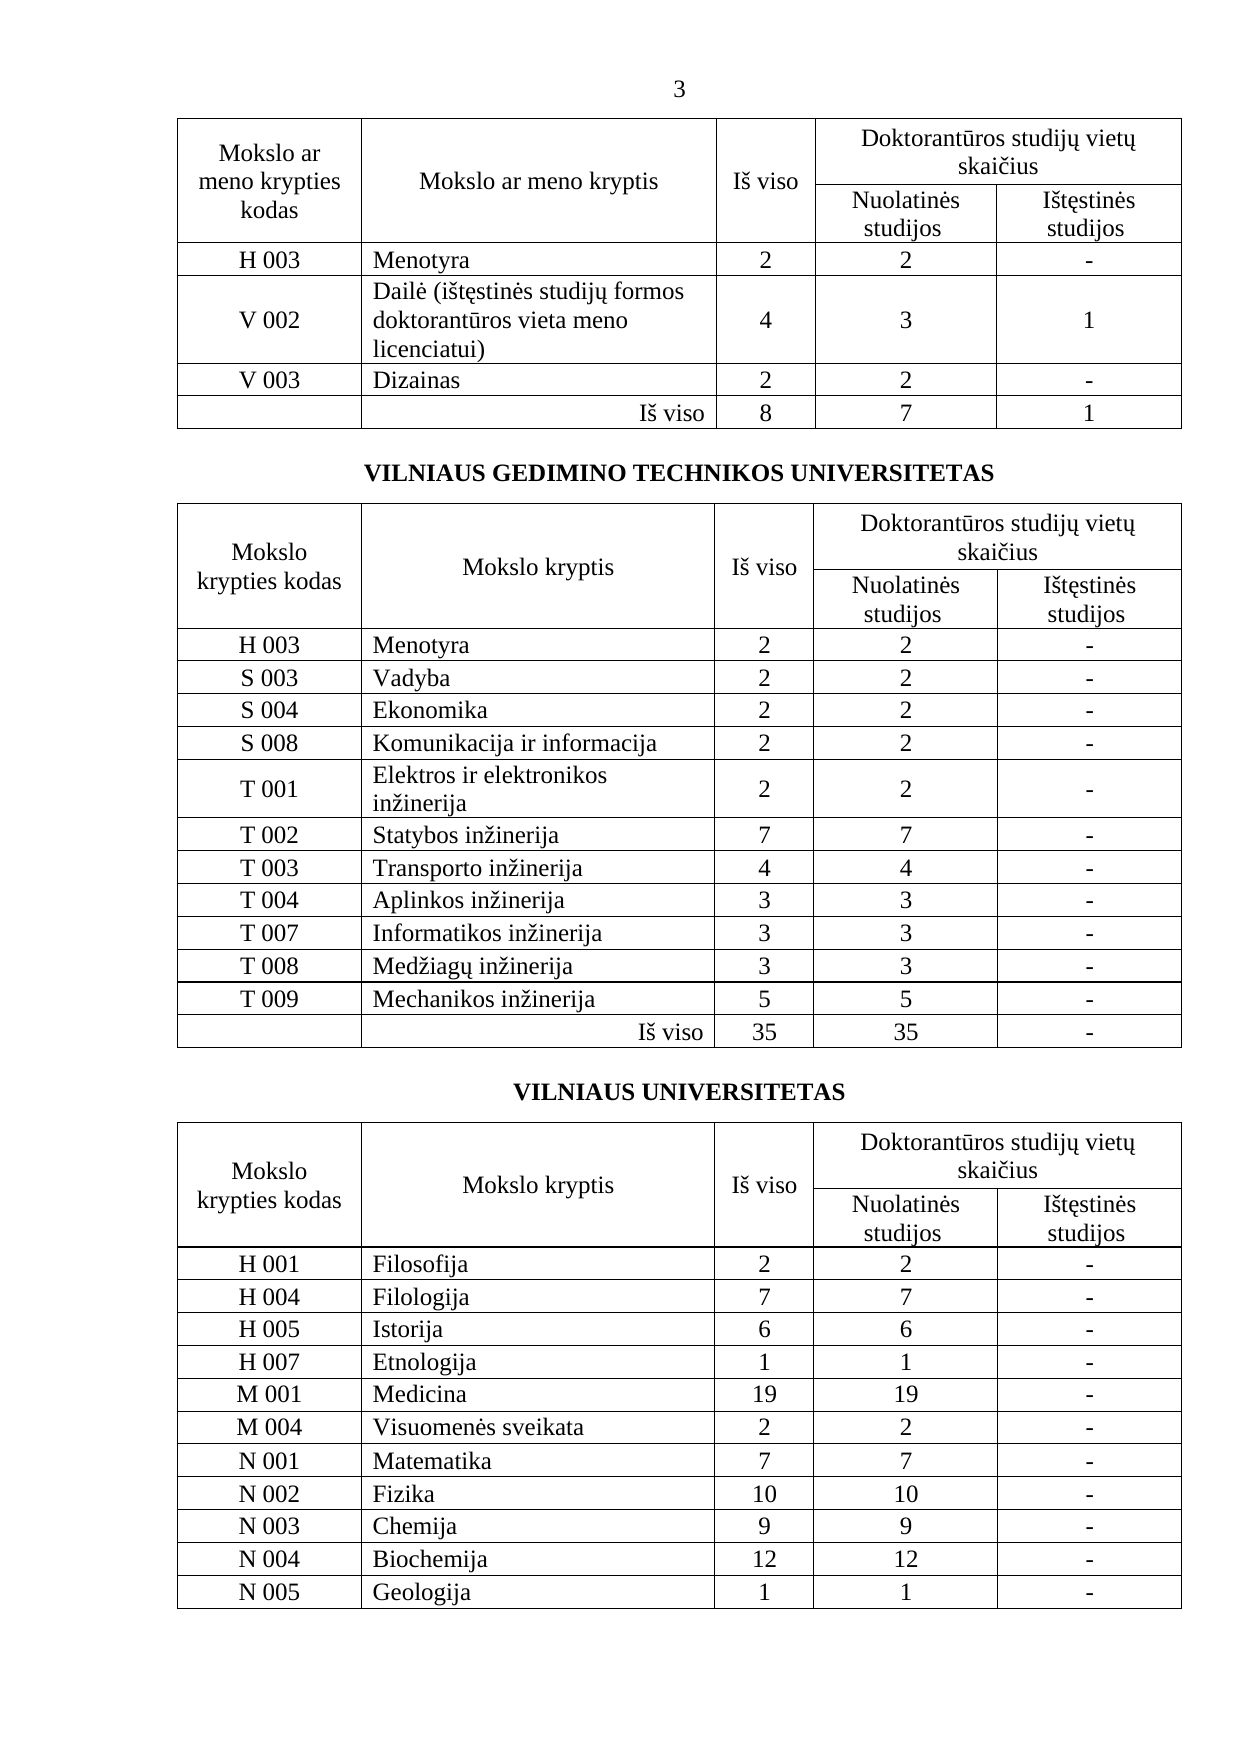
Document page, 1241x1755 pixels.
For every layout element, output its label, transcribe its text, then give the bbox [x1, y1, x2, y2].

table_header Mokslo krypties kodas [178, 1123, 361, 1246]
table_cell 1 [715, 1576, 813, 1607]
table_cell T 001 [178, 760, 361, 817]
table_cell 1 [814, 1576, 997, 1607]
table_cell Medicina [362, 1379, 714, 1411]
table_cell Filologija [362, 1280, 714, 1312]
table_cell - [998, 629, 1181, 660]
table_cell 3 [816, 276, 996, 362]
table_cell H 003 [178, 243, 361, 275]
table_cell S 004 [178, 694, 361, 726]
table_cell Iš viso [362, 396, 716, 428]
table_cell - [998, 1576, 1181, 1607]
table_cell T 004 [178, 884, 361, 916]
table_cell 2 [715, 727, 813, 759]
table_header Mokslo kryptis [362, 504, 714, 627]
table_cell 35 [814, 1015, 997, 1047]
table_cell 2 [814, 629, 997, 660]
table_cell Matematika [362, 1444, 714, 1476]
table_cell Menotyra [362, 629, 714, 660]
table_cell 7 [814, 1444, 997, 1476]
table_cell Ekonomika [362, 694, 714, 726]
table_cell 6 [715, 1313, 813, 1345]
text VILNIAUS UNIVERSITETAS [177, 1077, 1181, 1106]
table_cell N 001 [178, 1444, 361, 1476]
table_cell Transporto inžinerija [362, 851, 714, 883]
table_header Iš viso [715, 1123, 813, 1246]
table_cell N 002 [178, 1477, 361, 1509]
table_cell V 002 [178, 276, 361, 362]
table_cell 12 [814, 1543, 997, 1574]
table_cell - [997, 243, 1181, 275]
table_cell - [998, 1280, 1181, 1312]
table_cell Menotyra [362, 243, 716, 275]
table_cell 1 [814, 1346, 997, 1378]
table_cell 4 [717, 276, 815, 362]
table_cell 8 [717, 396, 815, 428]
table_cell - [998, 818, 1181, 850]
table_cell Visuomenės sveikata [362, 1412, 714, 1443]
table_cell - [998, 917, 1181, 948]
table_cell T 008 [178, 950, 361, 981]
table_cell - [998, 1313, 1181, 1345]
table_cell 2 [816, 243, 996, 275]
table_cell 2 [717, 243, 815, 275]
table_cell 2 [715, 1248, 813, 1279]
table_cell - [998, 884, 1181, 916]
table_header Mokslo krypties kodas [178, 504, 361, 627]
table_cell 2 [715, 760, 813, 817]
table_header Doktorantūros studijų vietų skaičius [816, 119, 1181, 184]
table_cell Iš viso [362, 1015, 714, 1047]
table_header Iš viso [717, 119, 815, 242]
table_cell 3 [814, 884, 997, 916]
table_cell Etnologija [362, 1346, 714, 1378]
table_cell 3 [715, 950, 813, 981]
table_cell Filosofija [362, 1248, 714, 1279]
table_cell T 003 [178, 851, 361, 883]
table_header Doktorantūros studijų vietų skaičius [814, 504, 1181, 569]
table_cell 5 [715, 983, 813, 1014]
table_cell - [998, 694, 1181, 726]
table_cell Ištęstinės studijos [998, 570, 1181, 627]
table_cell 2 [814, 1412, 997, 1443]
table_cell - [998, 983, 1181, 1014]
table_cell 2 [814, 760, 997, 817]
table_cell M 004 [178, 1412, 361, 1443]
table_cell H 003 [178, 629, 361, 660]
table_cell 2 [816, 364, 996, 395]
table_cell 2 [814, 694, 997, 726]
table_cell - [998, 1379, 1181, 1411]
table_cell [178, 1015, 361, 1047]
table_cell N 003 [178, 1510, 361, 1542]
table_cell Geologija [362, 1576, 714, 1607]
table_cell Informatikos inžinerija [362, 917, 714, 948]
table_cell N 004 [178, 1543, 361, 1574]
table_cell 9 [814, 1510, 997, 1542]
table_cell 7 [814, 1280, 997, 1312]
table_cell 35 [715, 1015, 813, 1047]
table_cell T 009 [178, 983, 361, 1014]
table_cell Mechanikos inžinerija [362, 983, 714, 1014]
table_cell 1 [997, 396, 1181, 428]
table_header Mokslo ar meno kryptis [362, 119, 716, 242]
table_cell 4 [715, 851, 813, 883]
table_cell Dailė (ištęstinės studijų formos doktorantūros vieta meno licenciatui) [362, 276, 716, 362]
table_cell Ištęstinės studijos [997, 185, 1181, 242]
table_header Mokslo ar meno krypties kodas [178, 119, 361, 242]
table_cell S 003 [178, 661, 361, 693]
table_cell Komunikacija ir informacija [362, 727, 714, 759]
table_cell 2 [715, 694, 813, 726]
table_cell 2 [715, 629, 813, 660]
table_cell 3 [814, 950, 997, 981]
table_cell Statybos inžinerija [362, 818, 714, 850]
table_cell Istorija [362, 1313, 714, 1345]
table_cell - [998, 851, 1181, 883]
table_cell 19 [814, 1379, 997, 1411]
text VILNIAUS GEDIMINO TECHNIKOS UNIVERSITETAS [177, 458, 1181, 487]
table_cell Aplinkos inžinerija [362, 884, 714, 916]
table_cell 2 [814, 1248, 997, 1279]
table_cell - [998, 1412, 1181, 1443]
table_cell H 005 [178, 1313, 361, 1345]
table_cell 6 [814, 1313, 997, 1345]
table_cell 7 [814, 818, 997, 850]
table_cell 7 [816, 396, 996, 428]
table_cell T 007 [178, 917, 361, 948]
table_cell - [998, 1248, 1181, 1279]
table_cell Nuolatinės studijos [816, 185, 996, 242]
table_cell M 001 [178, 1379, 361, 1411]
table_cell 10 [814, 1477, 997, 1509]
table_cell - [998, 1543, 1181, 1574]
table_cell Nuolatinės studijos [814, 1189, 997, 1246]
table_cell 2 [814, 727, 997, 759]
table_cell 1 [715, 1346, 813, 1378]
table_cell - [998, 1510, 1181, 1542]
table_cell 3 [715, 884, 813, 916]
table_cell - [998, 1015, 1181, 1047]
table_cell Fizika [362, 1477, 714, 1509]
table_cell S 008 [178, 727, 361, 759]
table_cell 3 [814, 917, 997, 948]
table_cell 7 [715, 1280, 813, 1312]
table_cell 19 [715, 1379, 813, 1411]
table_cell - [998, 661, 1181, 693]
table_cell 7 [715, 1444, 813, 1476]
table_cell - [998, 1346, 1181, 1378]
table_cell 10 [715, 1477, 813, 1509]
table_cell - [998, 727, 1181, 759]
table_cell 2 [715, 1412, 813, 1443]
table_cell - [997, 364, 1181, 395]
table_cell 2 [814, 661, 997, 693]
table_cell 7 [715, 818, 813, 850]
table_cell V 003 [178, 364, 361, 395]
table_cell 12 [715, 1543, 813, 1574]
table_header Mokslo kryptis [362, 1123, 714, 1246]
table_cell Nuolatinės studijos [814, 570, 997, 627]
table_cell Medžiagų inžinerija [362, 950, 714, 981]
table_cell 4 [814, 851, 997, 883]
table_cell [178, 396, 361, 428]
table_header Doktorantūros studijų vietų skaičius [814, 1123, 1181, 1188]
table_cell H 007 [178, 1346, 361, 1378]
table_cell T 002 [178, 818, 361, 850]
table_cell N 005 [178, 1576, 361, 1607]
table_cell - [998, 1477, 1181, 1509]
table_header Iš viso [715, 504, 813, 627]
table_cell Biochemija [362, 1543, 714, 1574]
table_cell Vadyba [362, 661, 714, 693]
table_cell 3 [715, 917, 813, 948]
table_cell H 004 [178, 1280, 361, 1312]
table_cell Ištęstinės studijos [998, 1189, 1181, 1246]
table_cell - [998, 1444, 1181, 1476]
table_cell Chemija [362, 1510, 714, 1542]
table_cell H 001 [178, 1248, 361, 1279]
table_cell 2 [717, 364, 815, 395]
table_cell 9 [715, 1510, 813, 1542]
table_cell 1 [997, 276, 1181, 362]
table_cell - [998, 760, 1181, 817]
table_cell Elektros ir elektronikos inžinerija [362, 760, 714, 817]
table_cell Dizainas [362, 364, 716, 395]
table_cell 2 [715, 661, 813, 693]
table_cell - [998, 950, 1181, 981]
table_cell 5 [814, 983, 997, 1014]
